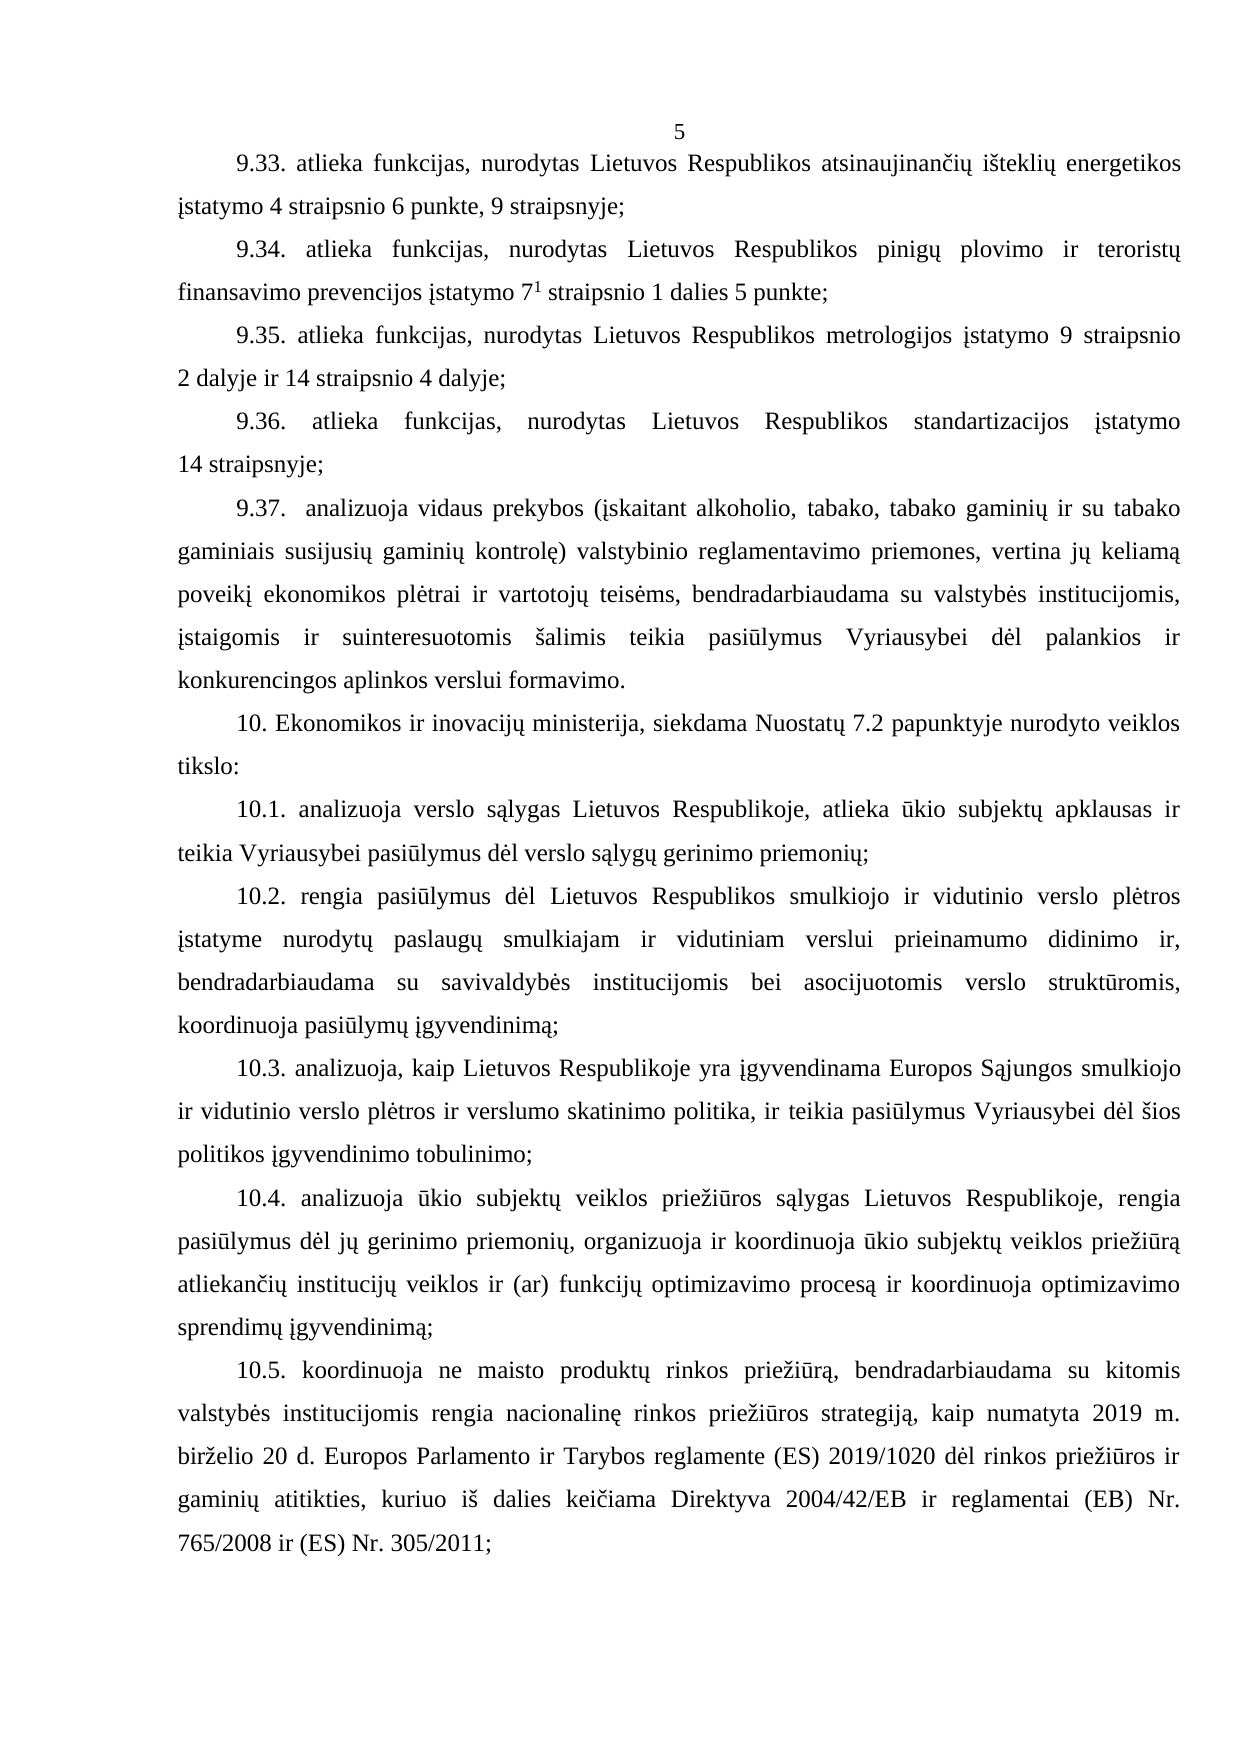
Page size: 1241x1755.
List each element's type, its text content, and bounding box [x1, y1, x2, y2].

text 10. Ekonomikos ir inovacijų ministerija, siekdama Nuostatų 7.2 papunktyje nurodyto veiklos tikslo: [177, 708, 1181, 780]
text 10.5. koordinuoja ne maisto produktų rinkos priežiūrą, bendradarbiaudama su kitomis valstybės institucijomis rengia nacionalinę rinkos priežiūros strategiją, kaip numatyta 2019 m. birželio 20 d. Europos Parlamento ir Tarybos reglamente (ES) 2019/1020 dėl rinkos priežiūros ir gaminių atitikties, kuriuo iš dalies keičiama Direktyva 2004/42/EB ir reglamentai (EB) Nr. 765/2008 ir (ES) Nr. 305/2011; [177, 1355, 1181, 1556]
text 9.35. atlieka funkcijas, nurodytas Lietuvos Respublikos metrologijos įstatymo 9 straipsnio 2 dalyje ir 14 straipsnio 4 dalyje; [177, 320, 1181, 392]
text 9.36. atlieka funkcijas, nurodytas Lietuvos Respublikos standartizacijos įstatymo 14 straipsnyje; [177, 406, 1181, 478]
text 10.4. analizuoja ūkio subjektų veiklos priežiūros sąlygas Lietuvos Respublikoje, rengia pasiūlymus dėl jų gerinimo priemonių, organizuoja ir koordinuoja ūkio subjektų veiklos priežiūrą atliekančių institucijų veiklos ir (ar) funkcijų optimizavimo procesą ir koordinuoja optimizavimo sprendimų įgyvendinimą; [177, 1183, 1181, 1341]
text 10.1. analizuoja verslo sąlygas Lietuvos Respublikoje, atlieka ūkio subjektų apklausas ir teikia Vyriausybei pasiūlymus dėl verslo sąlygų gerinimo priemonių; [177, 794, 1181, 866]
text 9.37. analizuoja vidaus prekybos (įskaitant alkoholio, tabako, tabako gaminių ir su tabako gaminiais susijusių gaminių kontrolę) valstybinio reglamentavimo priemones, vertina jų keliamą poveikį ekonomikos plėtrai ir vartotojų teisėms, bendradarbiaudama su valstybės institucijomis, įstaigomis ir suinteresuotomis šalimis teikia pasiūlymus Vyriausybei dėl palankios ir konkurencingos aplinkos verslui formavimo. [177, 493, 1181, 694]
text 9.33. atlieka funkcijas, nurodytas Lietuvos Respublikos atsinaujinančių išteklių energetikos įstatymo 4 straipsnio 6 punkte, 9 straipsnyje; [177, 148, 1181, 219]
text 10.2. rengia pasiūlymus dėl Lietuvos Respublikos smulkiojo ir vidutinio verslo plėtros įstatyme nurodytų paslaugų smulkiajam ir vidutiniam verslui prieinamumo didinimo ir, bendradarbiaudama su savivaldybės institucijomis bei asocijuotomis verslo struktūromis, koordinuoja pasiūlymų įgyvendinimą; [177, 881, 1181, 1039]
text 10.3. analizuoja, kaip Lietuvos Respublikoje yra įgyvendinama Europos Sąjungos smulkiojo ir vidutinio verslo plėtros ir verslumo skatinimo politika, ir teikia pasiūlymus Vyriausybei dėl šios politikos įgyvendinimo tobulinimo; [177, 1053, 1181, 1168]
text 9.34. atlieka funkcijas, nurodytas Lietuvos Respublikos pinigų plovimo ir teroristų finansavimo prevencijos įstatymo 71 straipsnio 1 dalies 5 punkte; [177, 234, 1181, 306]
